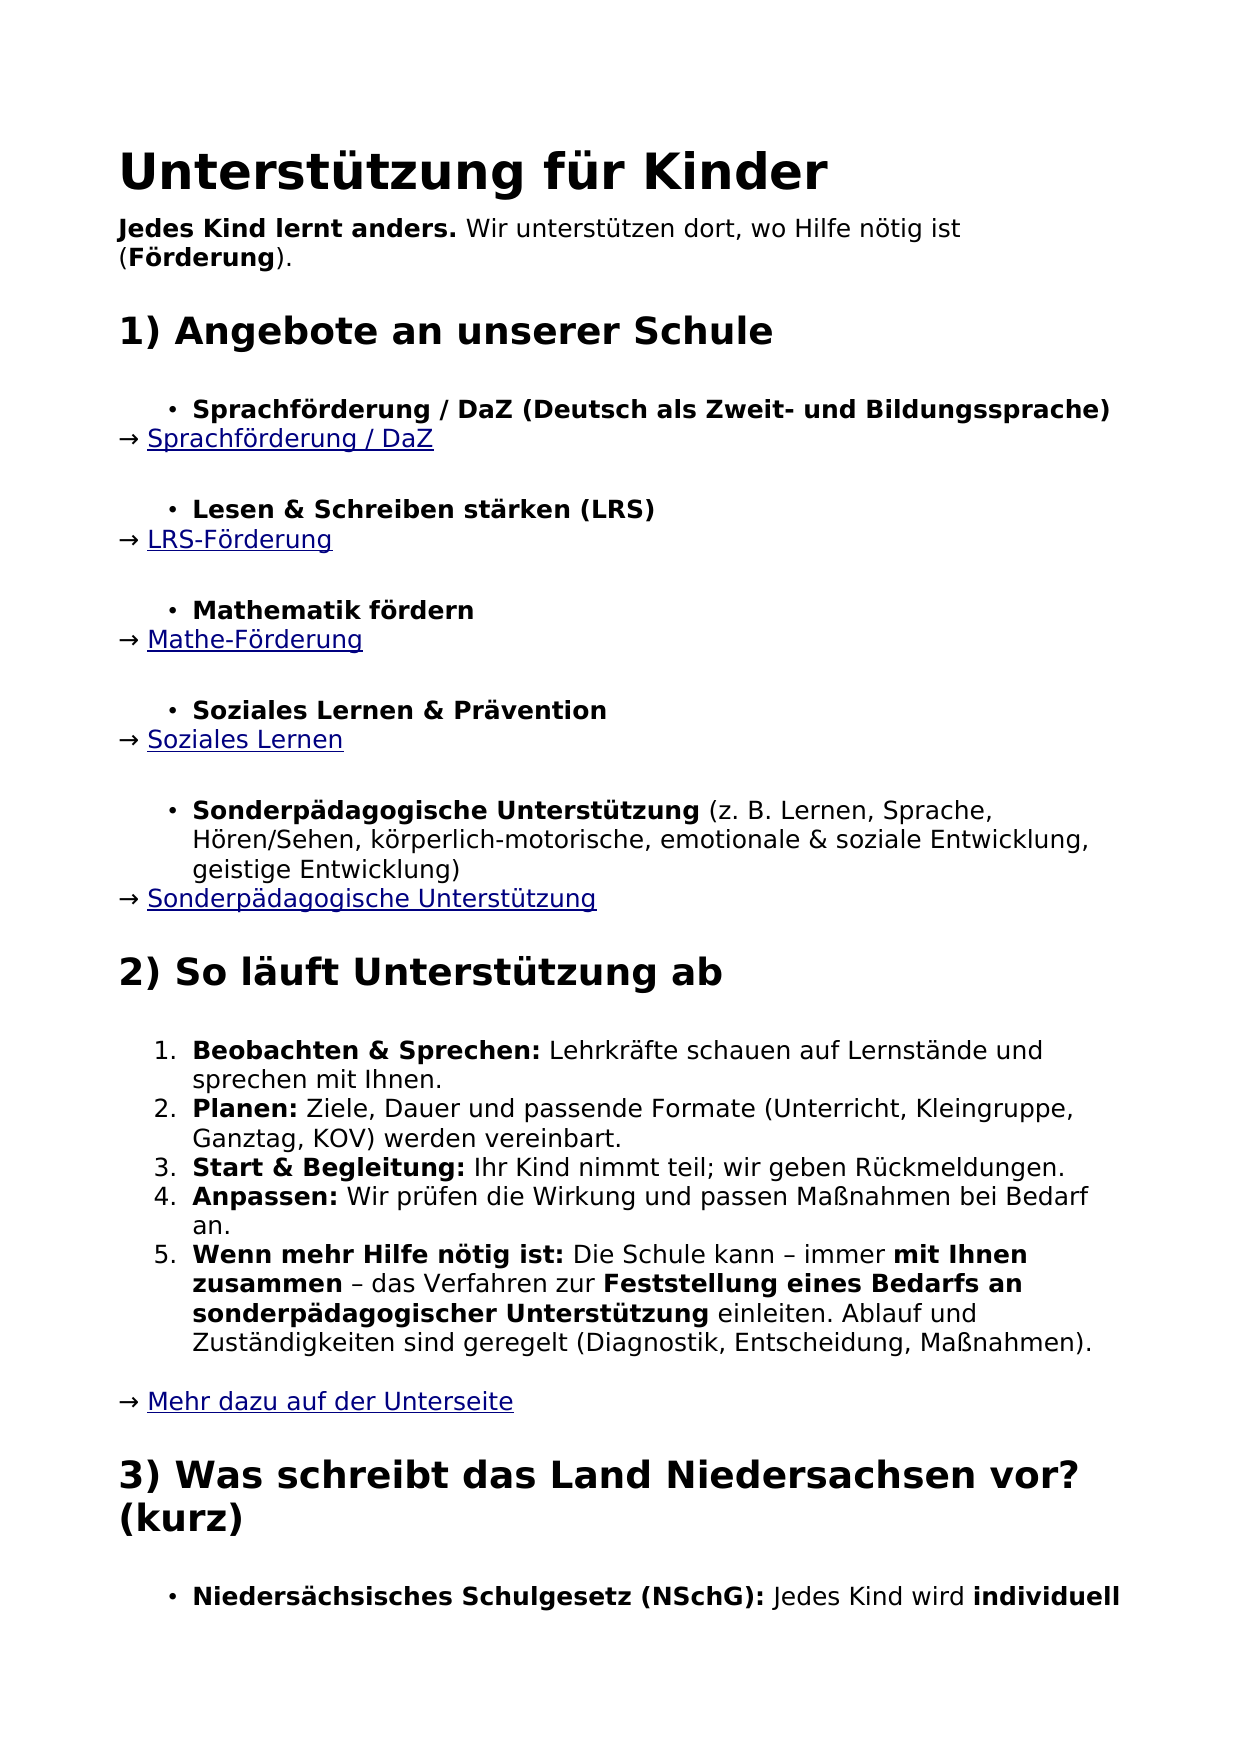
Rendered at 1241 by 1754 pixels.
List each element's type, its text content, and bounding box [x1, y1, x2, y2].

list Soziales Lernen & Prävention [177, 696, 1122, 725]
list Start & Begleitung: Ihr Kind nimmt teil; wir geben Rückmeldungen. [177, 1153, 1122, 1182]
list Wenn mehr Hilfe nötig ist: Die Schule kann – immer mit Ihnen zusammen – das Verfahren zur Feststellung eines Bedarfs an sonderpädagogischer Unterstützung einleiten. Ablauf und Zuständigkeiten sind geregelt (Diagnostik, Entscheidung, Maßnahmen). [177, 1241, 1122, 1357]
text → Mathe-Förderung [118, 625, 1122, 654]
subtitle 2) So läuft Unterstützung ab [118, 951, 1122, 994]
list Beobachten & Sprechen: Lehrkräfte schauen auf Lernstände und sprechen mit Ihnen. [177, 1036, 1122, 1095]
list Niedersächsisches Schulgesetz (NSchG): Jedes Kind wird individuell [177, 1583, 1122, 1612]
text Jedes Kind lernt anders. Wir unterstützen dort, wo Hilfe nötig ist (Förderung). [118, 214, 1122, 272]
subtitle 3) Was schreibt das Land Niedersachsen vor? (kurz) [118, 1453, 1122, 1541]
text → Soziales Lernen [118, 725, 1122, 754]
subtitle 1) Angebote an unserer Schule [118, 310, 1122, 353]
text → Sonderpädagogische Unterstützung [118, 884, 1122, 913]
list Lesen & Schreiben stärken (LRS) [177, 496, 1122, 525]
subtitle Unterstützung für Kinder [118, 143, 1122, 201]
text → LRS-Förderung [118, 525, 1122, 554]
list Mathematik fördern [177, 596, 1122, 625]
text → Mehr dazu auf der Unterseite [118, 1387, 1122, 1416]
list Sonderpädagogische Unterstützung (z. B. Lernen, Sprache, Hören/Sehen, körperlich-motorische, emotionale & soziale Entwicklung, geistige Entwicklung) [177, 797, 1122, 884]
list Planen: Ziele, Dauer und passende Formate (Unterricht, Kleingruppe, Ganztag, KOV) werden vereinbart. [177, 1095, 1122, 1153]
list Anpassen: Wir prüfen die Wirkung und passen Maßnahmen bei Bedarf an. [177, 1182, 1122, 1241]
list Sprachförderung / DaZ (Deutsch als Zweit- und Bildungssprache) [177, 395, 1122, 424]
text → Sprachförderung / DaZ [118, 424, 1122, 454]
